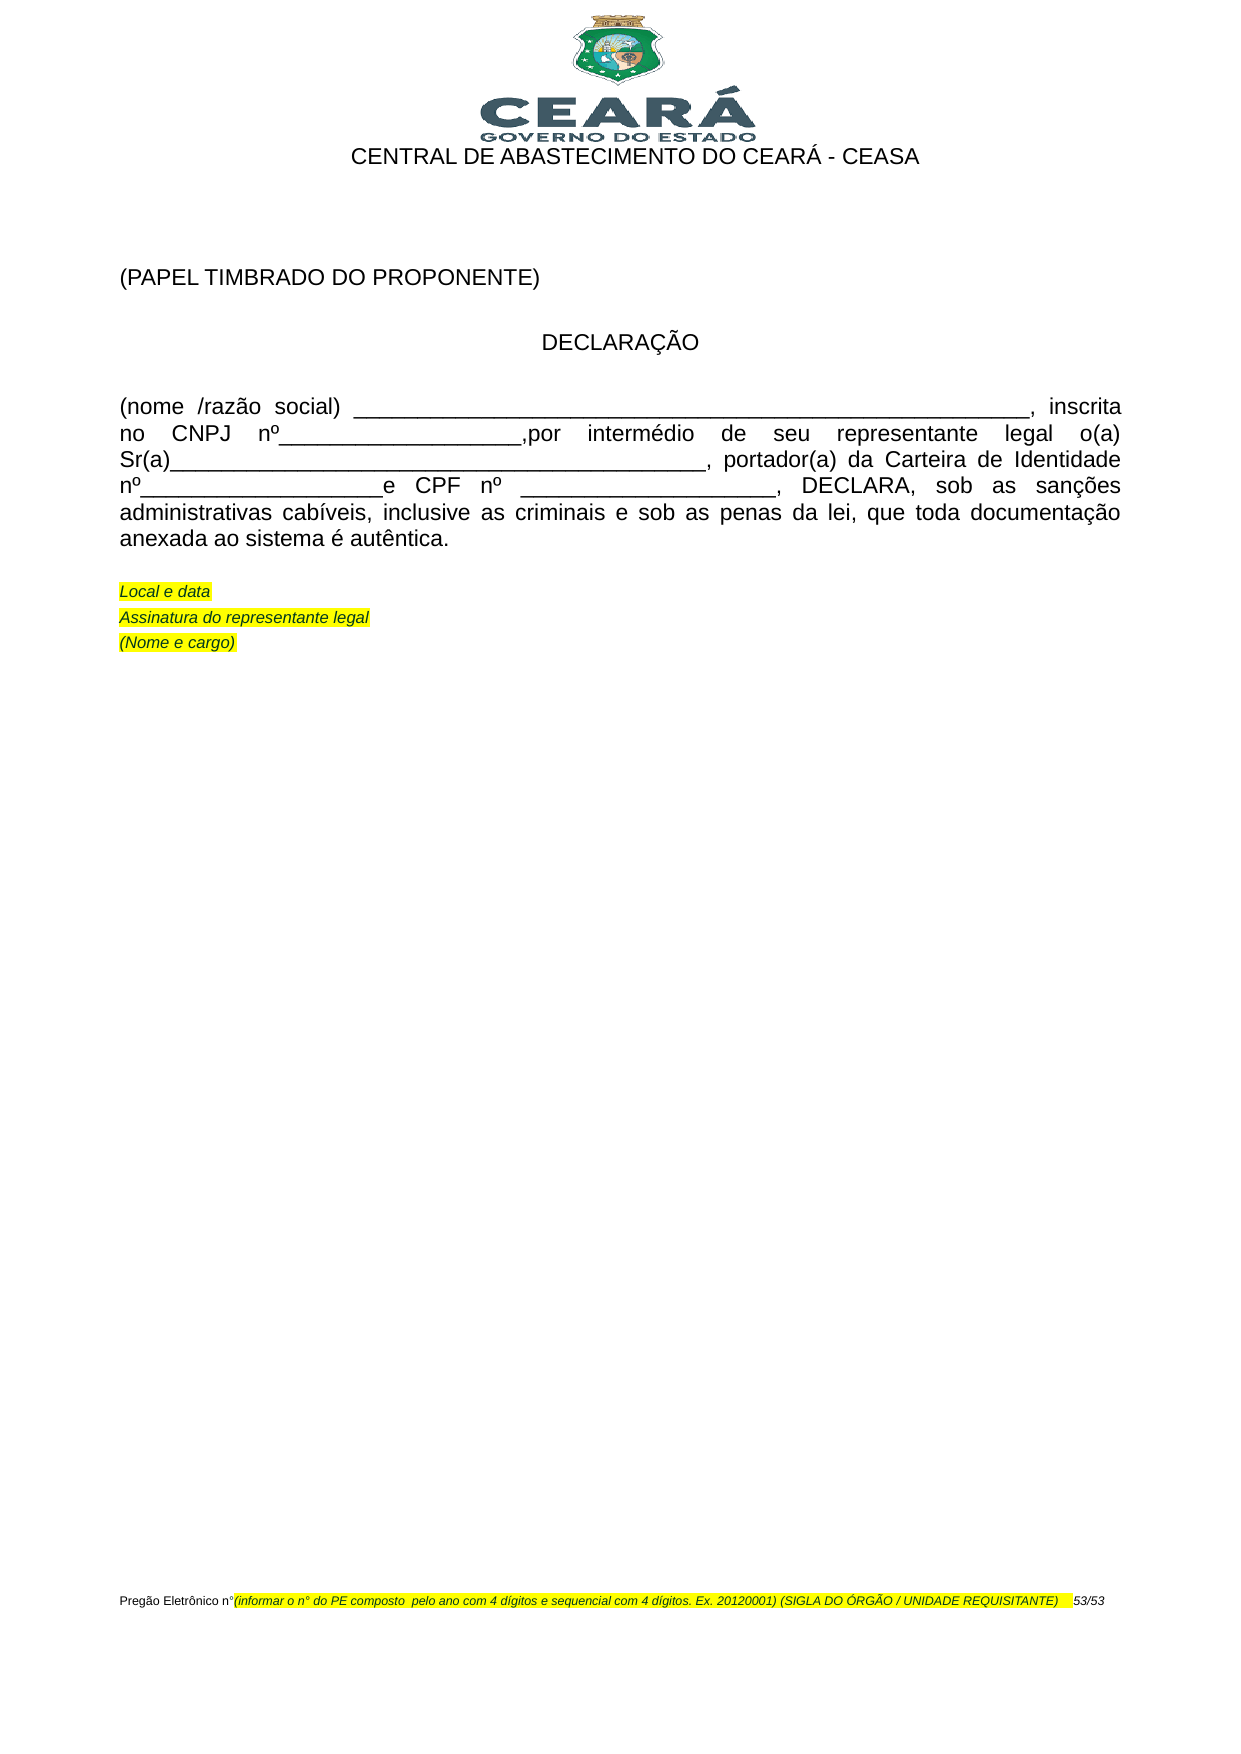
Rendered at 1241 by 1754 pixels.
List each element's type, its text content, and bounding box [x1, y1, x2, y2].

text Local e data [119, 582, 1121, 601]
text (Nome e cargo) [119, 632, 1121, 652]
text DECLARAÇÃO [119, 328, 1121, 355]
picture [454, 10, 783, 146]
text Assinatura do representante legal [119, 607, 1121, 627]
text (nome /razão social) _____________________________________________________, inscrita no CNPJ nº___________________,por intermédio de seu representante legal o(a) Sr(a)__________________________________________, portador(a) da Carteira de Identidade nº___________________e CPF nº ____________________, DECLARA, sob as sanções administrativas cabíveis, inclusive as criminais e sob as penas da lei, que toda documentação anexada ao sistema é autêntica. [119, 393, 1121, 551]
text (PAPEL TIMBRADO DO PROPONENTE) [119, 264, 1121, 290]
